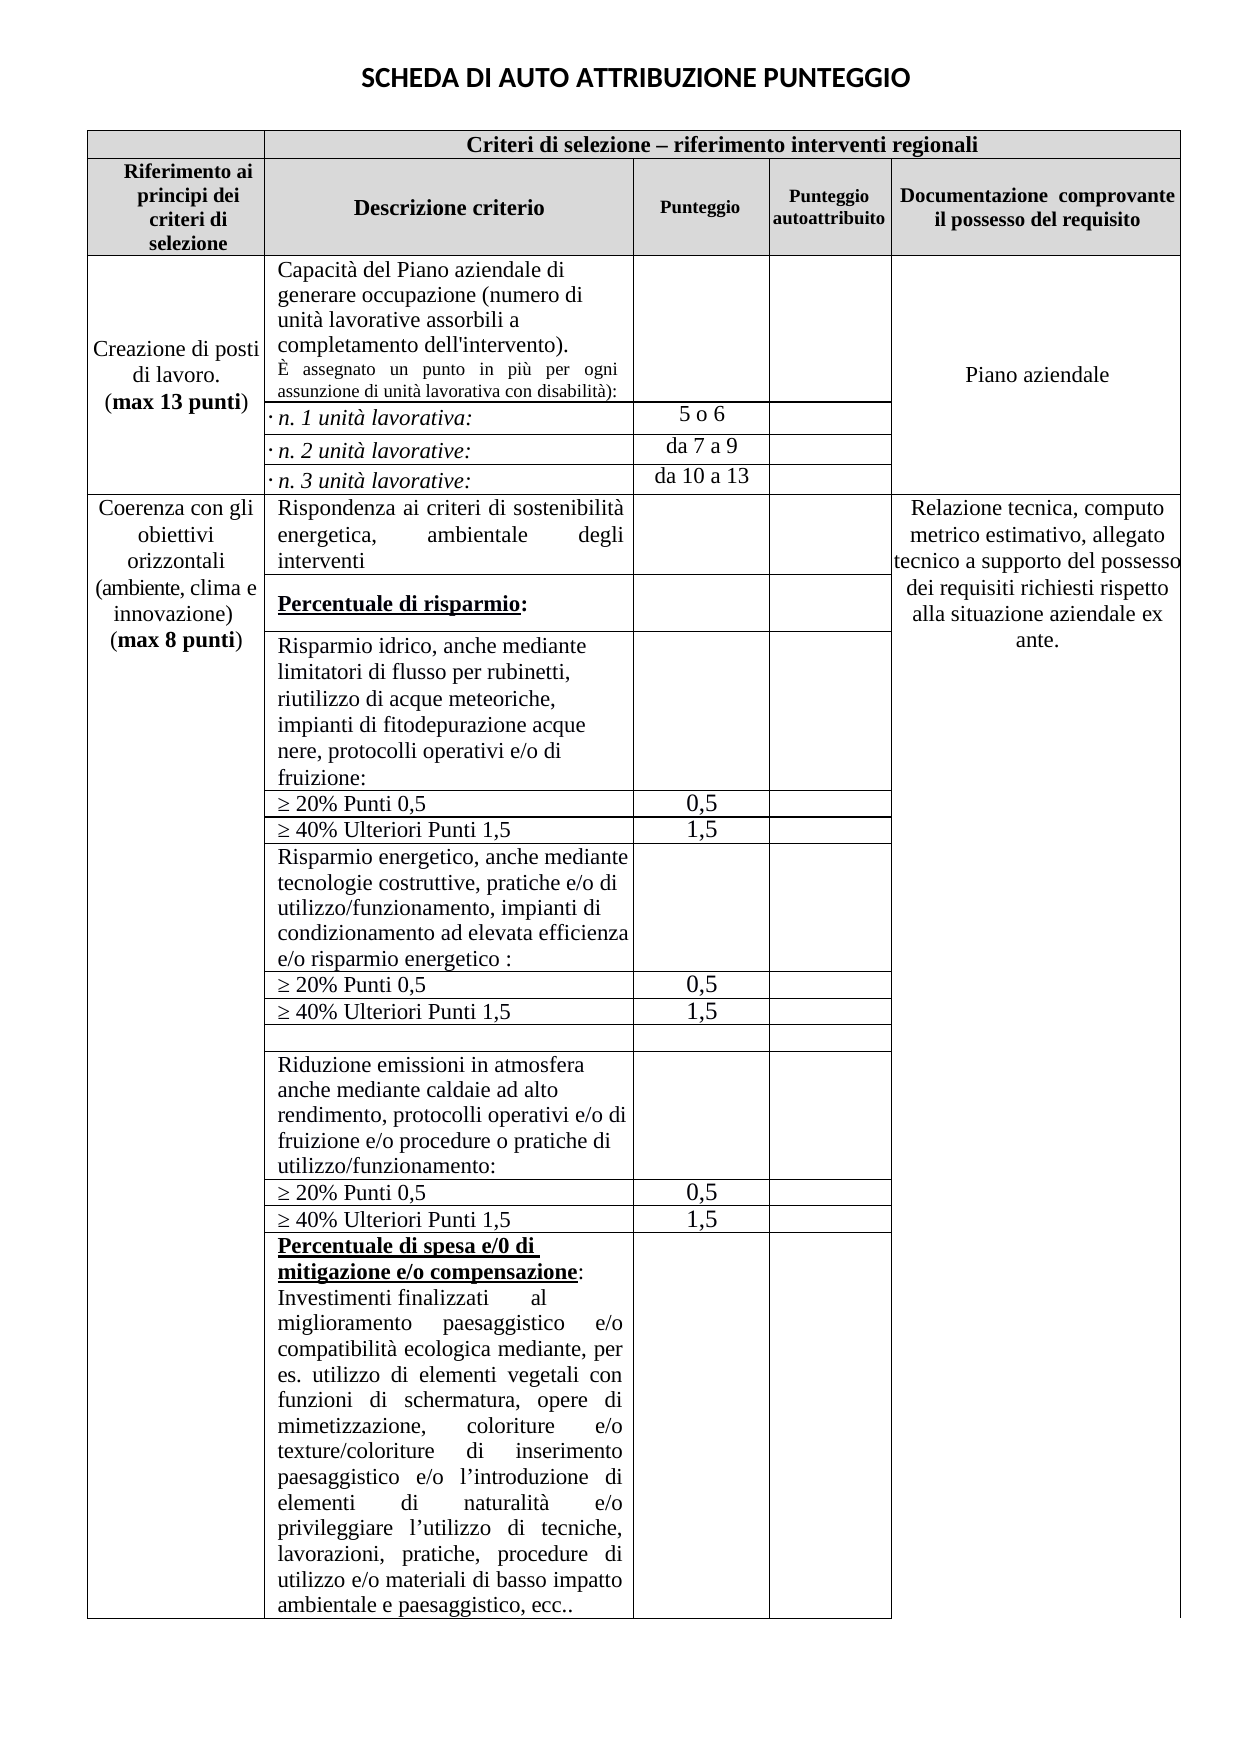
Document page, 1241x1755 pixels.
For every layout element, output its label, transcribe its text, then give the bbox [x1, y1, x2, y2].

table_cell [770, 435, 891, 464]
text SCHEDA DI AUTO ATTRIBUZIONE PUNTEGGIO [87, 59, 1184, 95]
table_cell Documentazione comprovante il possesso del requisito [892, 159, 1180, 255]
table_cell Punteggio [634, 159, 769, 255]
table_cell [770, 1180, 891, 1205]
table_cell da 7 a 9 [634, 435, 769, 464]
table_cell 0,5 [634, 791, 769, 816]
table_cell [770, 575, 891, 631]
table_cell Piano aziendale [892, 256, 1180, 493]
table_cell n. 1 unità lavorativa: [265, 403, 633, 434]
table_cell [265, 1025, 633, 1051]
table_cell Risparmio idrico, anche mediante limitatori di flusso per rubinetti, riutilizzo di acque meteoriche, impianti di fitodepurazione acque nere, protocolli operativi e/o di fruizione: [265, 632, 633, 790]
table_cell 0,5 [634, 972, 769, 998]
table_cell Riferimento ai principi dei criteri di selezione [88, 159, 264, 255]
table_cell [770, 999, 891, 1024]
table_cell 0,5 [634, 1180, 769, 1205]
table_cell [770, 1233, 891, 1618]
table_cell [770, 1025, 891, 1051]
table_cell ≥ 20% Punti 0,5 [265, 791, 633, 816]
table_cell Relazione tecnica, computo metrico estimativo, allegato tecnico a supporto del possesso dei requisiti richiesti rispetto alla situazione aziendale ex ante. [892, 495, 1180, 1618]
table_cell 1,5 [634, 818, 769, 843]
table_cell ≥ 40% Ulteriori Punti 1,5 [265, 999, 633, 1024]
table_cell [634, 632, 769, 790]
table_cell Coerenza con gli obiettivi orizzontali (ambiente, clima e innovazione) (max 8 punti) [88, 495, 264, 1618]
table_cell [634, 256, 769, 401]
table_cell 5 o 6 [634, 403, 769, 434]
table_cell ≥ 40% Ulteriori Punti 1,5 [265, 818, 633, 843]
table_cell 1,5 [634, 1206, 769, 1232]
table_cell 1,5 [634, 999, 769, 1024]
table_cell [770, 1052, 891, 1179]
table_cell [634, 495, 769, 573]
table_cell ≥ 20% Punti 0,5 [265, 1180, 633, 1205]
table_cell Punteggio autoattribuito [770, 159, 891, 255]
table_cell [770, 632, 891, 790]
table_cell Descrizione criterio [265, 159, 633, 255]
table_cell [634, 1025, 769, 1051]
table_cell [634, 1233, 769, 1618]
table_cell [770, 972, 891, 998]
table_header [88, 131, 264, 158]
table_cell [634, 575, 769, 631]
table_cell [770, 844, 891, 971]
table_cell Riduzione emissioni in atmosfera anche mediante caldaie ad alto rendimento, protocolli operativi e/o di fruizione e/o procedure o pratiche di utilizzo/funzionamento: [265, 1052, 633, 1179]
table_cell Creazione di posti di lavoro. (max 13 punti) [88, 256, 264, 493]
table_cell [770, 495, 891, 573]
table_cell Capacità del Piano aziendale di generare occupazione (numero di unità lavorative assorbili a completamento dell'intervento). È assegnato un punto in più per ogni assunzione di unità lavorativa con disabilità): [265, 256, 633, 401]
table_cell n. 3 unità lavorative: [265, 465, 633, 493]
table_cell Rispondenza ai criteri di sostenibilità energetica, ambientale degli interventi [265, 495, 633, 573]
table_cell [634, 1052, 769, 1179]
table_cell [634, 844, 769, 971]
table_cell ≥ 20% Punti 0,5 [265, 972, 633, 998]
table_cell ≥ 40% Ulteriori Punti 1,5 [265, 1206, 633, 1232]
table_cell [770, 818, 891, 843]
table_cell [770, 465, 891, 493]
table_cell [770, 1206, 891, 1232]
table_cell Percentuale di spesa e/0 di mitigazione e/o compensazione: Investimenti finalizzati al miglioramento paesaggistico e/o compatibilità ecologica mediante, per es. utilizzo di elementi vegetali con funzioni di schermatura, opere di mimetizzazione, coloriture e/o texture/coloriture di inserimento paesaggistico e/o l’introduzione di elementi di naturalità e/o privileggiare l’utilizzo di tecniche, lavorazioni, pratiche, procedure di utilizzo e/o materiali di basso impatto ambientale e paesaggistico, ecc.. [265, 1233, 633, 1618]
table_cell [770, 403, 891, 434]
table_cell da 10 a 13 [634, 465, 769, 493]
table_cell Percentuale di risparmio: [265, 575, 633, 631]
table_cell [770, 256, 891, 401]
table_header Criteri di selezione – riferimento interventi regionali [265, 131, 1180, 158]
table_cell [770, 791, 891, 816]
table_cell Risparmio energetico, anche mediante tecnologie costruttive, pratiche e/o di utilizzo/funzionamento, impianti di condizionamento ad elevata efficienza e/o risparmio energetico : [265, 844, 633, 971]
table_cell n. 2 unità lavorative: [265, 435, 633, 464]
